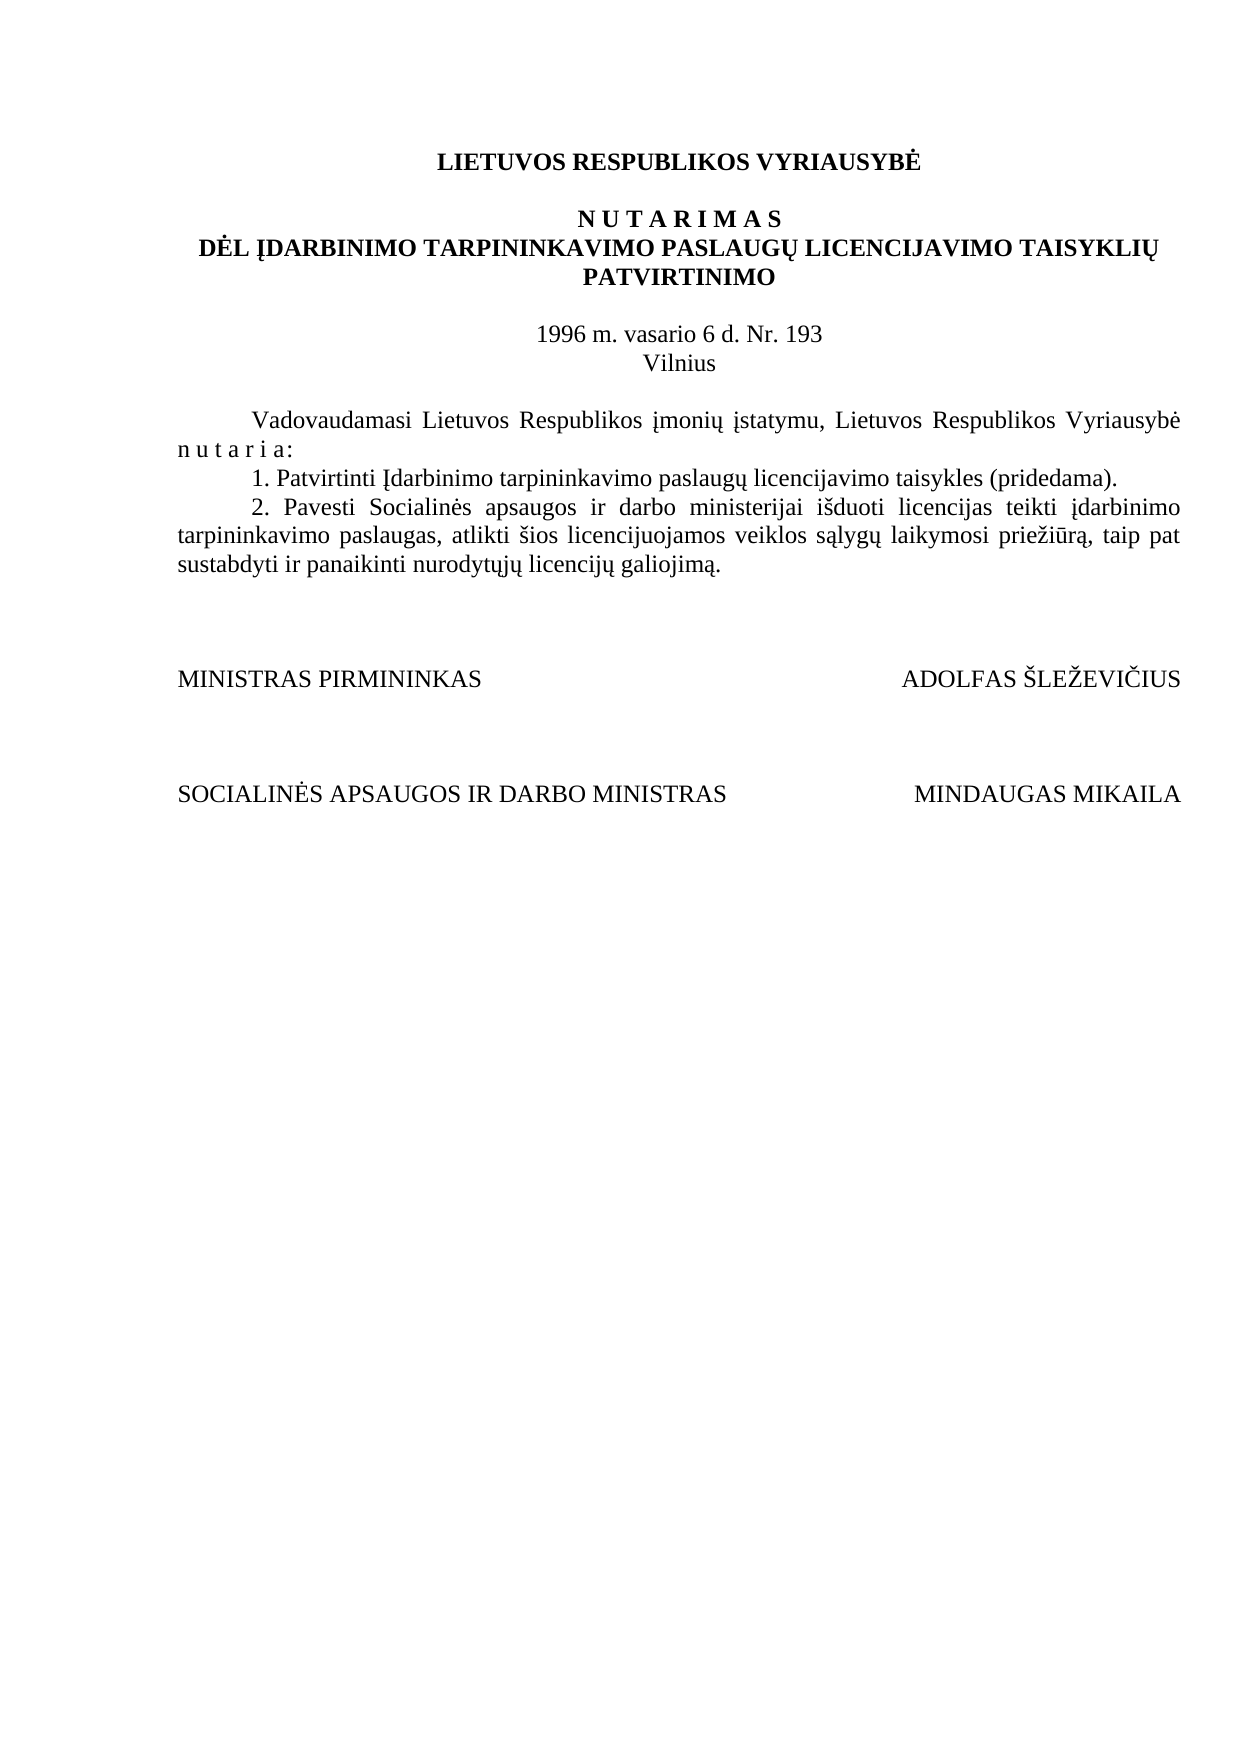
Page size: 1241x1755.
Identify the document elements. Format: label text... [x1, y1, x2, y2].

text N U T A R I M A S [177, 204, 1181, 233]
text Vilnius [177, 348, 1181, 377]
text 1. Patvirtinti Įdarbinimo tarpininkavimo paslaugų licencijavimo taisykles (pridedama). [177, 463, 1181, 492]
text DĖL ĮDARBINIMO TARPININKAVIMO PASLAUGŲ LICENCIJAVIMO TAISYKLIŲ PATVIRTINIMO [177, 233, 1181, 291]
text 2. Pavesti Socialinės apsaugos ir darbo ministerijai išduoti licencijas teikti įdarbinimo tarpininkavimo paslaugas, atlikti šios licencijuojamos veiklos sąlygų laikymosi priežiūrą, taip pat sustabdyti ir panaikinti nurodytųjų licencijų galiojimą. [177, 492, 1181, 578]
text SOCIALINĖS APSAUGOS IR DARBO MINISTRAS MINDAUGAS MIKAILA [177, 779, 1181, 808]
text 1996 m. vasario 6 d. Nr. 193 [177, 319, 1181, 348]
text LIETUVOS RESPUBLIKOS VYRIAUSYBĖ [177, 147, 1181, 176]
text MINISTRAS PIRMININKAS ADOLFAS ŠLEŽEVIČIUS [177, 664, 1181, 693]
text Vadovaudamasi Lietuvos Respublikos įmonių įstatymu, Lietuvos Respublikos Vyriausybė nutaria: [177, 406, 1181, 463]
